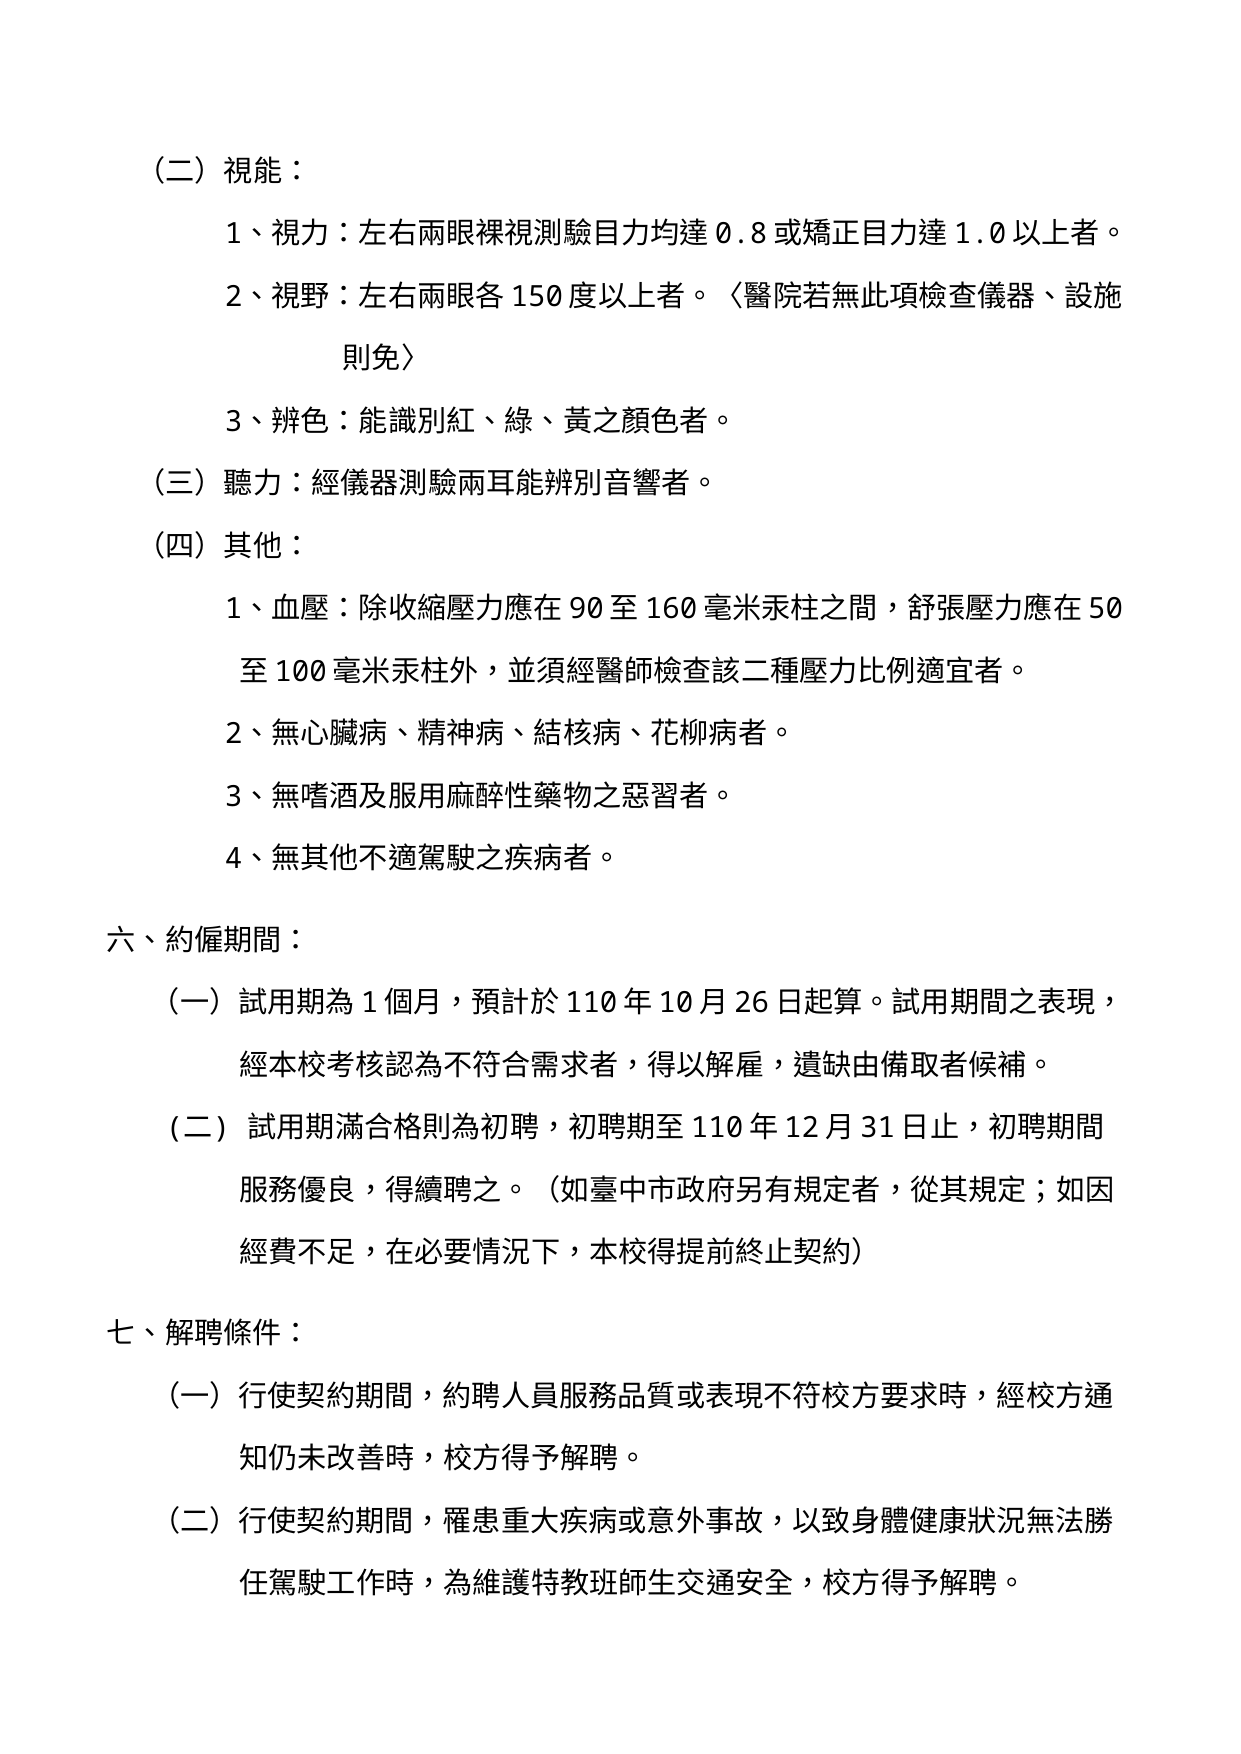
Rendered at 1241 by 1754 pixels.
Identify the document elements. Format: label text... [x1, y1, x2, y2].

text 2、視野：左右兩眼各150度以上者。〈醫院若無此項檢查儀器、設施則免〉 [224, 252, 1134, 377]
text （二）視能： [136, 127, 1134, 189]
text 2、無心臟病、精神病、結核病、花柳病者。 [224, 689, 1134, 752]
text 1、血壓：除收縮壓力應在90至160毫米汞柱之間，舒張壓力應在50至100毫米汞柱外，並須經醫師檢查該二種壓力比例適宜者。 [224, 564, 1134, 689]
text 3、無嗜酒及服用麻醉性藥物之惡習者。 [224, 752, 1134, 814]
text 六、約僱期間： [106, 896, 1134, 958]
text 3、辨色：能識別紅、綠、黃之顏色者。 [224, 377, 1134, 439]
text 4、無其他不適駕駛之疾病者。 [224, 814, 1134, 877]
text （一）行使契約期間，約聘人員服務品質或表現不符校方要求時，經校方通知仍未改善時，校方得予解聘。 [151, 1352, 1134, 1477]
text 七、解聘條件： [106, 1289, 1134, 1352]
text （一）試用期為1個月，預計於110年10月26日起算。試用期間之表現，經本校考核認為不符合需求者，得以解雇，遺缺由備取者候補。 [151, 958, 1134, 1083]
text （三）聽力：經儀器測驗兩耳能辨別音響者。 [136, 439, 1134, 502]
text 1、視力：左右兩眼裸視測驗目力均達0.8或矯正目力達1.0以上者。 [224, 189, 1134, 252]
text (二) 試用期滿合格則為初聘，初聘期至110年12月31日止，初聘期間服務優良，得續聘之。（如臺中市政府另有規定者，從其規定；如因經費不足，在必要情況下，本校得提前終止契約） [166, 1083, 1134, 1271]
text （四）其他： [136, 502, 1134, 564]
text （二）行使契約期間，罹患重大疾病或意外事故，以致身體健康狀況無法勝任駕駛工作時，為維護特教班師生交通安全，校方得予解聘。 [151, 1477, 1134, 1602]
